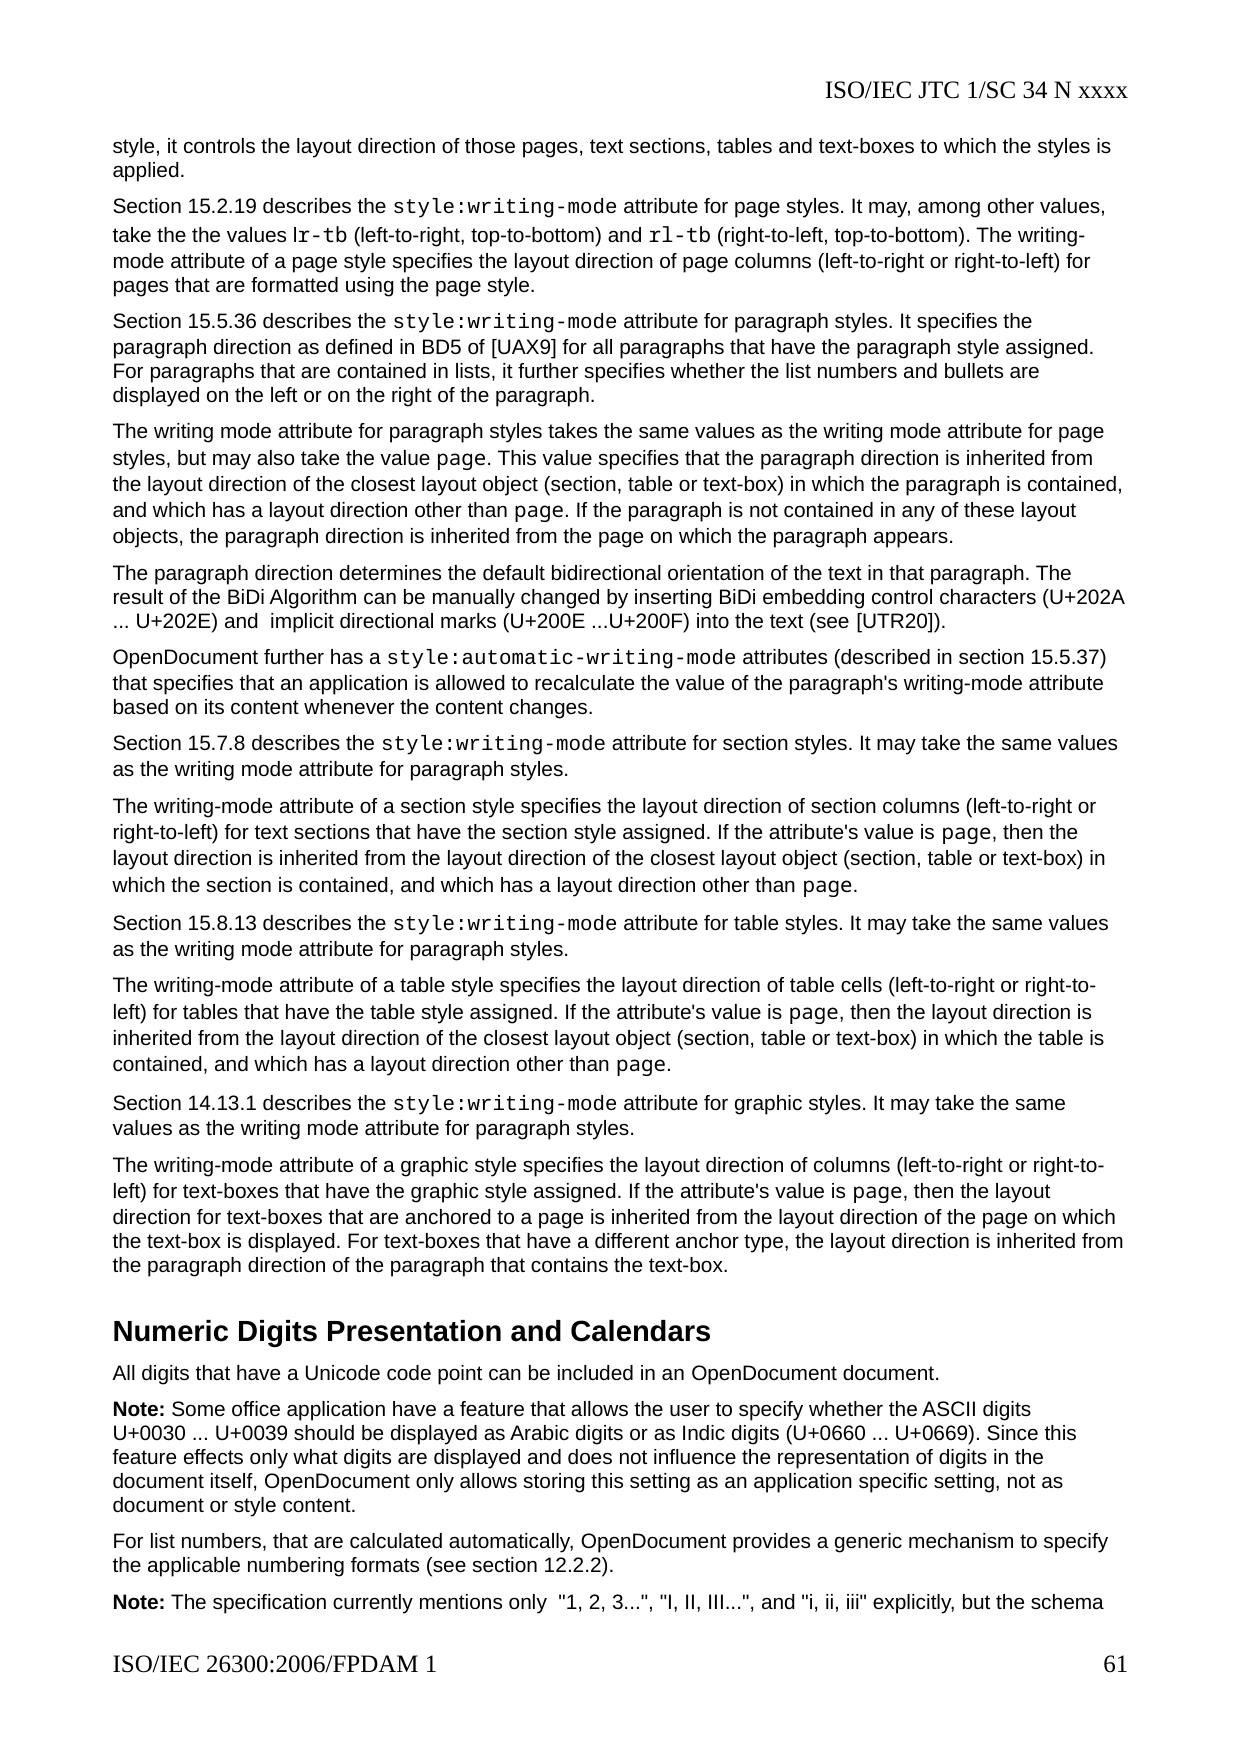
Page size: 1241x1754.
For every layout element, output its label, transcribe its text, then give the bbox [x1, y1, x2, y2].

text Section 15.7.8 describes the style:writing-mode attribute for section styles. It may take the same values as the writing mode attribute for paragraph styles. [112, 731, 1128, 781]
text Section 15.8.13 describes the style:writing-mode attribute for table styles. It may take the same values as the writing mode attribute for paragraph styles. [112, 911, 1128, 961]
text Section 15.5.36 describes the style:writing-mode attribute for paragraph styles. It specifies the paragraph direction as defined in BD5 of [UAX9] for all paragraphs that have the paragraph style assigned. For paragraphs that are contained in lists, it further specifies whether the list numbers and bullets are displayed on the left or on the right of the paragraph. [112, 309, 1128, 407]
text The writing-mode attribute of a section style specifies the layout direction of section columns (left-to-right or right-to-left) for text sections that have the section style assigned. If the attribute's value is page, then the layout direction is inherited from the layout direction of the closest layout object (section, table or text-box) in which the section is contained, and which has a layout direction other than page. [112, 793, 1128, 898]
text The writing-mode attribute of a table style specifies the layout direction of table cells (left-to-right or right-to-left) for tables that have the table style assigned. If the attribute's value is page, then the layout direction is inherited from the layout direction of the closest layout object (section, table or text-box) in which the table is contained, and which has a layout direction other than page. [112, 973, 1128, 1078]
text The writing mode attribute for paragraph styles takes the same values as the writing mode attribute for page styles, but may also take the value page. This value specifies that the paragraph direction is inherited from the layout direction of the closest layout object (section, table or text-box) in which the paragraph is contained, and which has a layout direction other than page. If the paragraph is not contained in any of these layout objects, the paragraph direction is inherited from the page on which the paragraph appears. [112, 419, 1128, 548]
text The paragraph direction determines the default bidirectional orientation of the text in that paragraph. The result of the BiDi Algorithm can be manually changed by inserting BiDi embedding control characters (U+202A ... U+202E) and implicit directional marks (U+200E ...U+200F) into the text (see [UTR20]). [112, 561, 1128, 632]
text For list numbers, that are calculated automatically, OpenDocument provides a generic mechanism to specify the applicable numbering formats (see section 12.2.2). [112, 1529, 1128, 1577]
text Section 14.13.1 describes the style:writing-mode attribute for graphic styles. It may take the same values as the writing mode attribute for paragraph styles. [112, 1090, 1128, 1140]
text style, it controls the layout direction of those pages, text sections, tables and text-boxes to which the styles is applied. [112, 134, 1128, 182]
subtitle Numeric Digits Presentation and Calendars [112, 1314, 1128, 1348]
text OpenDocument further has a style:automatic-writing-mode attributes (described in section 15.5.37) that specifies that an application is allowed to recalculate the value of the paragraph's writing-mode attribute based on its content whenever the content changes. [112, 645, 1128, 719]
text Note: The specification currently mentions only "1, 2, 3...", "I, II, III...", and "i, ii, iii" explicitly, but the schema [112, 1589, 1128, 1613]
text The writing-mode attribute of a graphic style specifies the layout direction of columns (left-to-right or right-to-left) for text-boxes that have the graphic style assigned. If the attribute's value is page, then the layout direction for text-boxes that are anchored to a page is inherited from the layout direction of the page on which the text-box is displayed. For text-boxes that have a different anchor type, the layout direction is inherited from the paragraph direction of the paragraph that contains the text-box. [112, 1153, 1128, 1277]
text Section 15.2.19 describes the style:writing-mode attribute for page styles. It may, among other values, take the the values lr-tb (left-to-right, top-to-bottom) and rl-tb (right-to-left, top-to-bottom). The writing-mode attribute of a page style specifies the layout direction of page columns (left-to-right or right-to-left) for pages that are formatted using the page style. [112, 194, 1128, 297]
text Note: Some office application have a feature that allows the user to specify whether the ASCII digits U+0030 ... U+0039 should be displayed as Arabic digits or as Indic digits (U+0660 ... U+0669). Since this feature effects only what digits are displayed and does not influence the representation of digits in the document itself, OpenDocument only allows storing this setting as an application specific setting, not as document or style content. [112, 1397, 1128, 1517]
text All digits that have a Unicode code point can be included in an OpenDocument document. [112, 1360, 1128, 1384]
